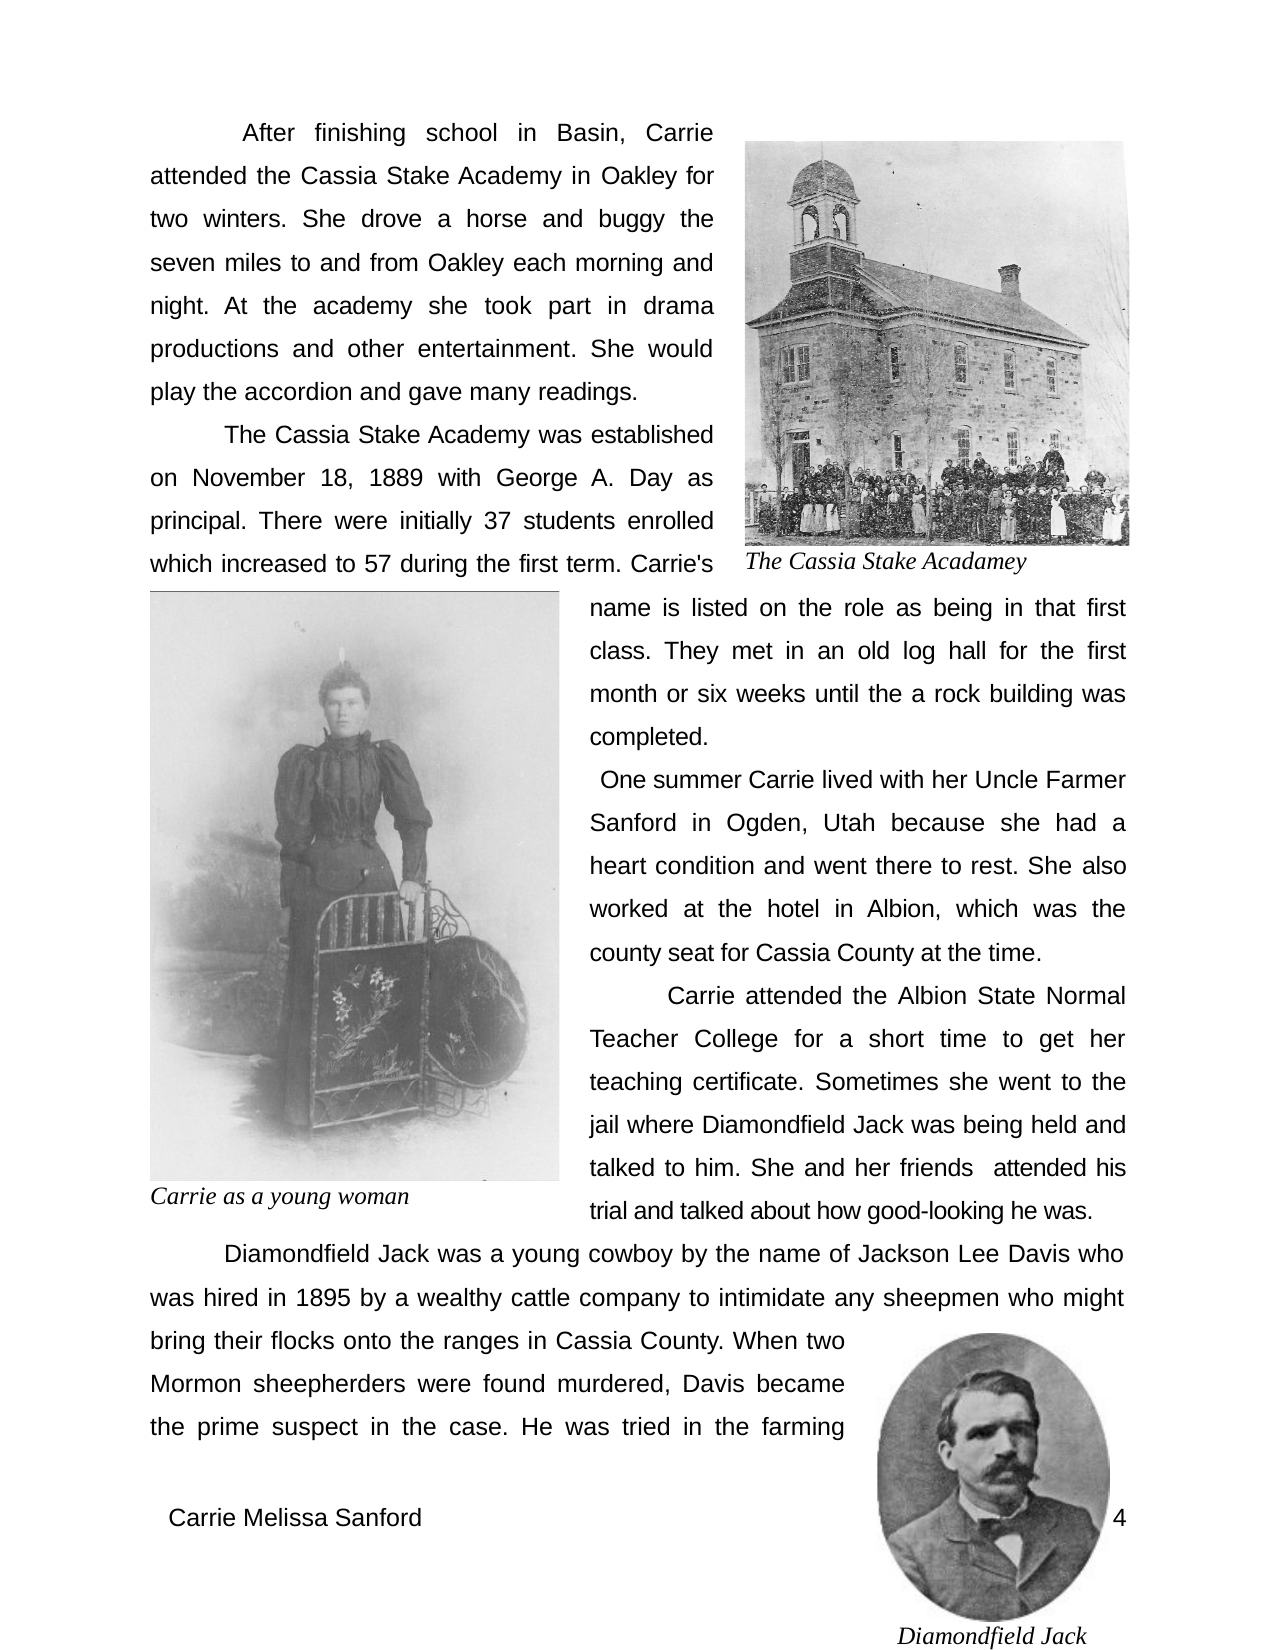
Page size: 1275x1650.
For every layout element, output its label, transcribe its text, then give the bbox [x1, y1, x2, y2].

text After finishing school in Basin, Carrie attended the Cassia Stake Academy in Oakley for two winters. She drove a horse and buggy the seven miles to and from Oakley each morning and night. At the academy she took part in drama productions and other entertainment. She would play the accordion and gave many readings. [150, 118, 1129, 406]
text One summer Carrie lived with her Uncle Farmer Sanford in Ogden, Utah because she had a heart condition and went there to rest. She also worked at the hotel in Albion, which was the county seat for Cassia County at the time. [560, 765, 1127, 966]
text Carrie attended the Albion State Normal Teacher College for a short time to get her teaching certificate. Sometimes she went to the jail where Diamondfield Jack was being held and talked to him. She and her friends attended his trial and talked about how good-looking he was. [150, 981, 1127, 1225]
text Diamondfield Jack was a young cowboy by the name of Jackson Lee Davis who was hired in 1895 by a wealthy cattle company to intimidate any sheepmen who might bring their flocks onto the ranges in Cassia County. When two Mormon sheepherders were found murdered, Davis became the prime suspect in the case. He was tried in the farming [150, 1239, 1127, 1441]
picture [876, 1333, 1110, 1622]
text The Cassia Stake Academy was established on November 18, 1889 with George A. Day as principal. There were initially 37 students enrolled which increased to 57 during the first term. Carrie's name is listed on the role as being in that first class. They met in an old log hall for the first month or six weeks until the a rock building was completed. [150, 420, 1127, 751]
picture [150, 591, 560, 1181]
text Diamondfield Jack [876, 1622, 1109, 1650]
text Carrie as a young woman [150, 1181, 559, 1209]
picture [744, 141, 1130, 546]
text The Cassia Stake Acadamey [744, 546, 1129, 575]
